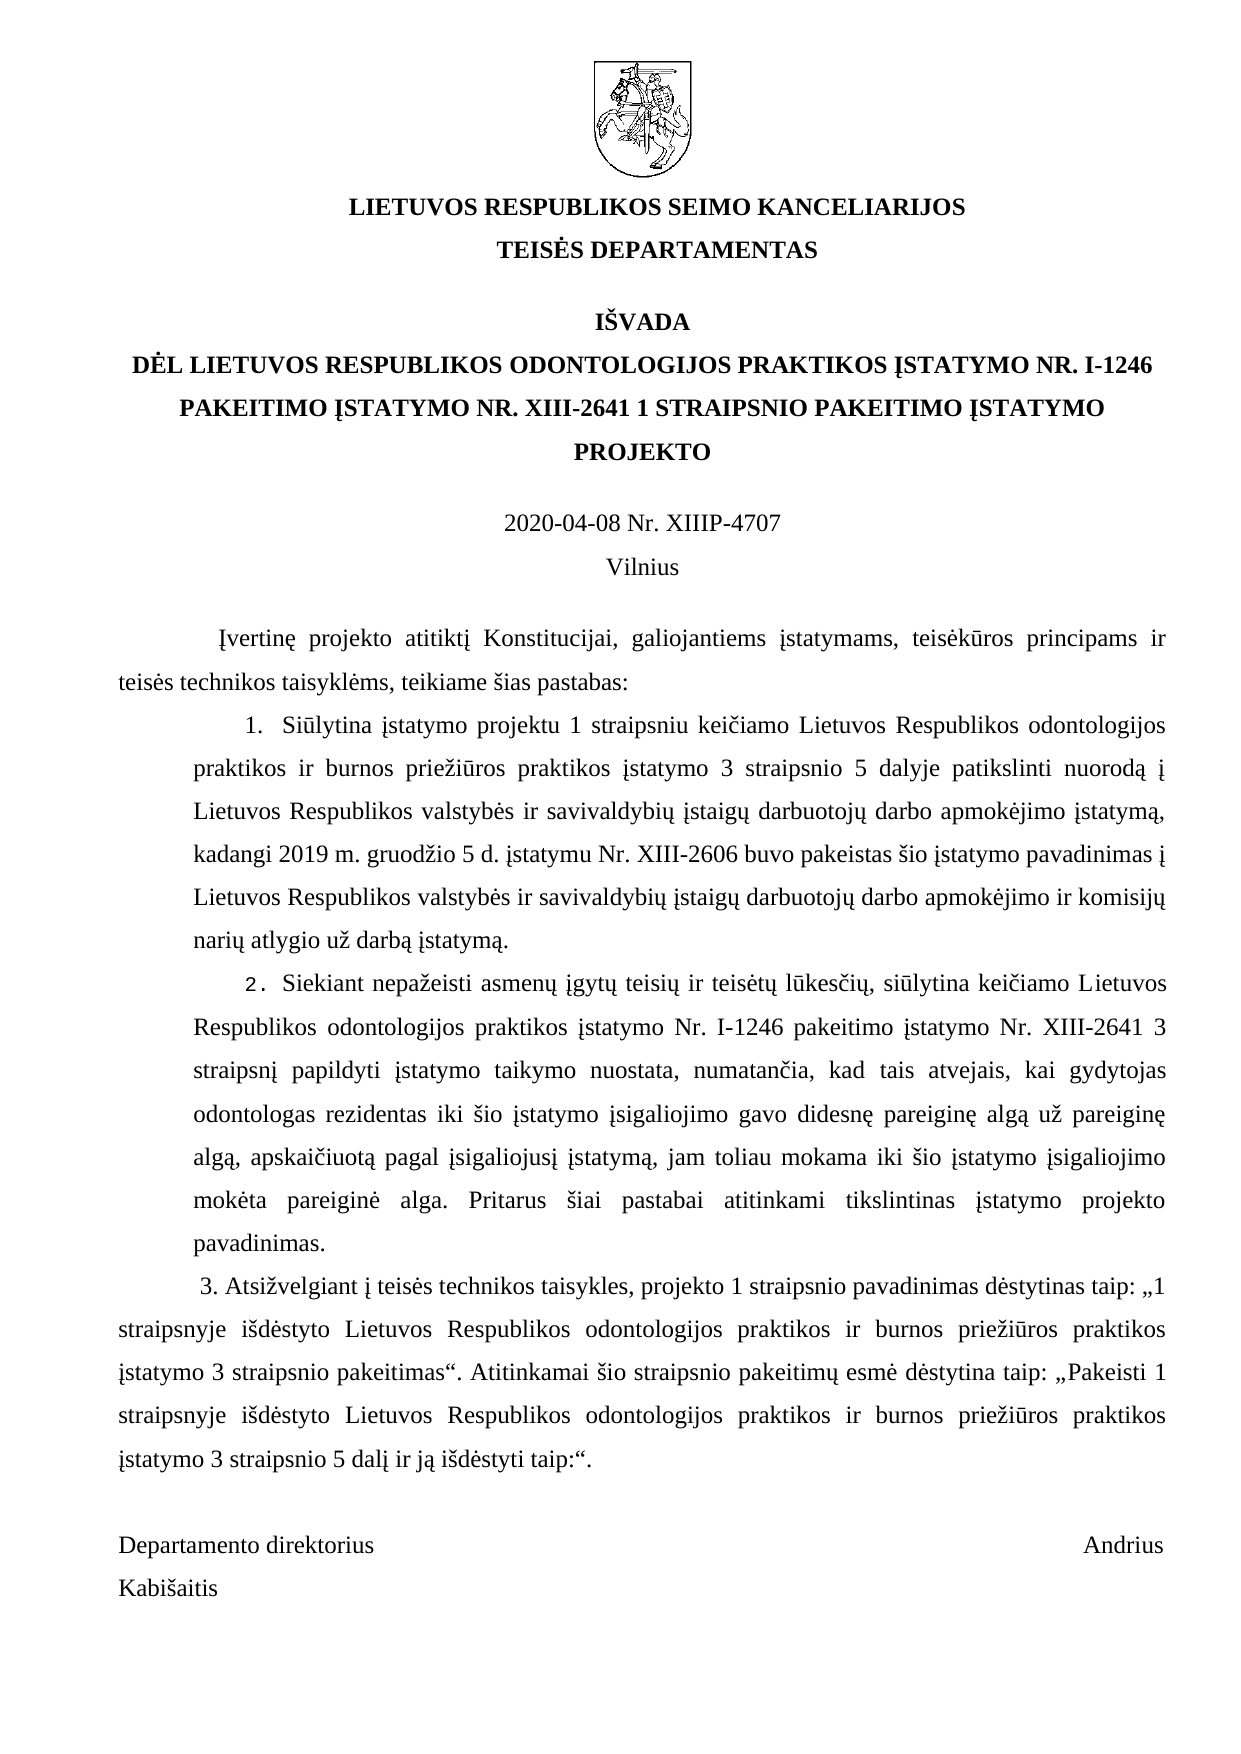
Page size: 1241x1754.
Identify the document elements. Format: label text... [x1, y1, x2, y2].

subtitle IŠVADA [118, 307, 1167, 336]
list Siūlytina įstatymo projektu 1 straipsniu keičiamo Lietuvos Respublikos odontologijos praktikos ir burnos priežiūros praktikos įstatymo 3 straipsnio 5 dalyje patikslinti nuorodą į Lietuvos Respublikos valstybės ir savivaldybių įstaigų darbuotojų darbo apmokėjimo įstatymą, kadangi 2019 m. gruodžio 5 d. įstatymu Nr. XIII-2606 buvo pakeistas šio įstatymo pavadinimas į Lietuvos Respublikos valstybės ir savivaldybių įstaigų darbuotojų darbo apmokėjimo ir komisijų narių atlygio už darbą įstatymą. [156, 710, 1167, 954]
text Vilnius [118, 552, 1167, 580]
text DĖL LIETUVOS RESPUBLIKOS ODONTOLOGIJOS PRAKTIKOS ĮSTATYMO NR. I-1246 PAKEITIMO ĮSTATYMO NR. XIII-2641 1 STRAIPSNIO PAKEITIMO ĮSTATYMO PROJEKTO [118, 350, 1167, 465]
text Departamento direktorius Andrius Kabišaitis [118, 1530, 1167, 1602]
subtitle LIETUVOS RESPUBLIKOS SEIMO KANCELIARIJOS [118, 192, 1167, 221]
list Siekiant nepažeisti asmenų įgytų teisių ir teisėtų lūkesčių, siūlytina keičiamo Lietuvos Respublikos odontologijos praktikos įstatymo Nr. I-1246 pakeitimo įstatymo Nr. XIII-2641 3 straipsnį papildyti įstatymo taikymo nuostata, numatančia, kad tais atvejais, kai gydytojas odontologas rezidentas iki šio įstatymo įsigaliojimo gavo didesnę pareiginę algą už pareiginę algą, apskaičiuotą pagal įsigaliojusį įstatymą, jam toliau mokama iki šio įstatymo įsigaliojimo mokėta pareiginė alga. Pritarus šiai pastabai atitinkami tikslintinas įstatymo projekto pavadinimas. [156, 968, 1167, 1257]
text Įvertinę projekto atitiktį Konstitucijai, galiojantiems įstatymams, teisėkūros principams ir teisės technikos taisyklėms, teikiame šias pastabas: [118, 623, 1167, 695]
subtitle TEISĖS DEPARTAMENTAS [118, 235, 1167, 264]
text 2020-04-08 Nr. XIIIP-4707 [118, 508, 1167, 537]
text 3. Atsižvelgiant į teisės technikos taisykles, projekto 1 straipsnio pavadinimas dėstytinas taip: „1 straipsnyje išdėstyto Lietuvos Respublikos odontologijos praktikos ir burnos priežiūros praktikos įstatymo 3 straipsnio pakeitimas“. Atitinkamai šio straipsnio pakeitimų esmė dėstytina taip: „Pakeisti 1 straipsnyje išdėstyto Lietuvos Respublikos odontologijos praktikos ir burnos priežiūros praktikos įstatymo 3 straipsnio 5 dalį ir ją išdėstyti taip:“. [118, 1271, 1167, 1472]
